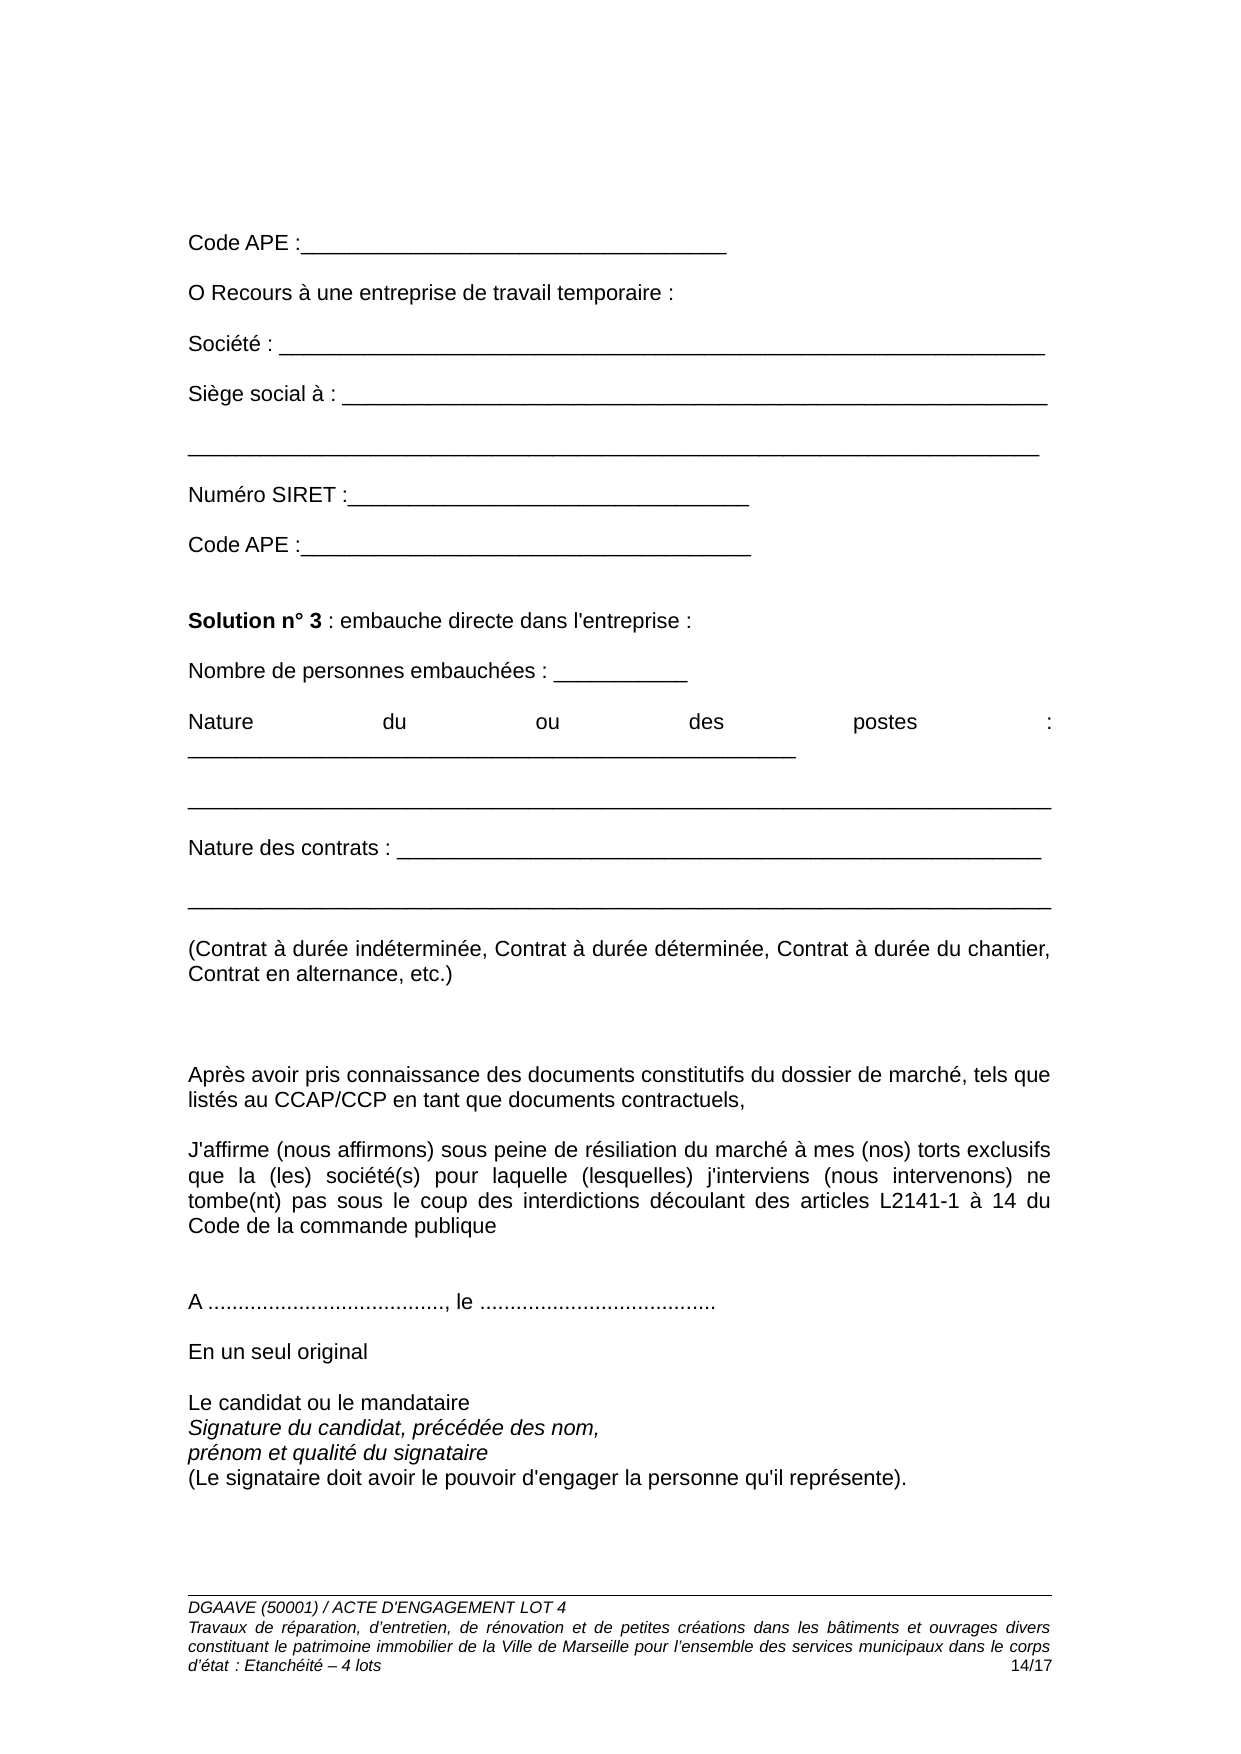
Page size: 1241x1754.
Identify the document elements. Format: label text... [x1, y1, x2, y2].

text ______________________________________________________________________ [188, 431, 1052, 457]
text J'affirme (nous affirmons) sous peine de résiliation du marché à mes (nos) torts exclusifs que la (les) société(s) pour laquelle (lesquelles) j'interviens (nous intervenons) ne tombe(nt) pas sous le coup des interdictions découlant des articles L2141-1 à 14 du Code de la commande publique [188, 1137, 1052, 1238]
text Société : _______________________________________________________________ [188, 331, 1052, 356]
text Le candidat ou le mandataire [188, 1389, 1052, 1414]
text Nature du ou des postes : __________________________________________________ [188, 709, 1052, 759]
text Code APE :___________________________________ [188, 230, 1052, 255]
text Signature du candidat, précédée des nom, [188, 1414, 1052, 1440]
text Siège social à : __________________________________________________________ [188, 381, 1052, 406]
text prénom et qualité du signataire [188, 1440, 1052, 1465]
text _______________________________________________________________________ [188, 885, 1052, 910]
text Code APE :_____________________________________ [188, 532, 1052, 557]
text Solution n° 3 : embauche directe dans l'entreprise : [188, 608, 1052, 633]
text Nature des contrats : _____________________________________________________ [188, 835, 1052, 860]
text (Contrat à durée indéterminée, Contrat à durée déterminée, Contrat à durée du chantier, Contrat en alternance, etc.) [188, 936, 1052, 986]
text _______________________________________________________________________ [188, 784, 1052, 809]
text Après avoir pris connaissance des documents constitutifs du dossier de marché, tels que listés au CCAP/CCP en tant que documents contractuels, [188, 1062, 1052, 1112]
text (Le signataire doit avoir le pouvoir d'engager la personne qu'il représente). [188, 1465, 1052, 1490]
text Nombre de personnes embauchées : ___________ [188, 658, 1052, 683]
text En un seul original [188, 1339, 1052, 1364]
text O Recours à une entreprise de travail temporaire : [188, 280, 1052, 305]
text Numéro SIRET :_________________________________ [188, 482, 1052, 507]
text A ......................................., le ....................................... [188, 1288, 1052, 1314]
